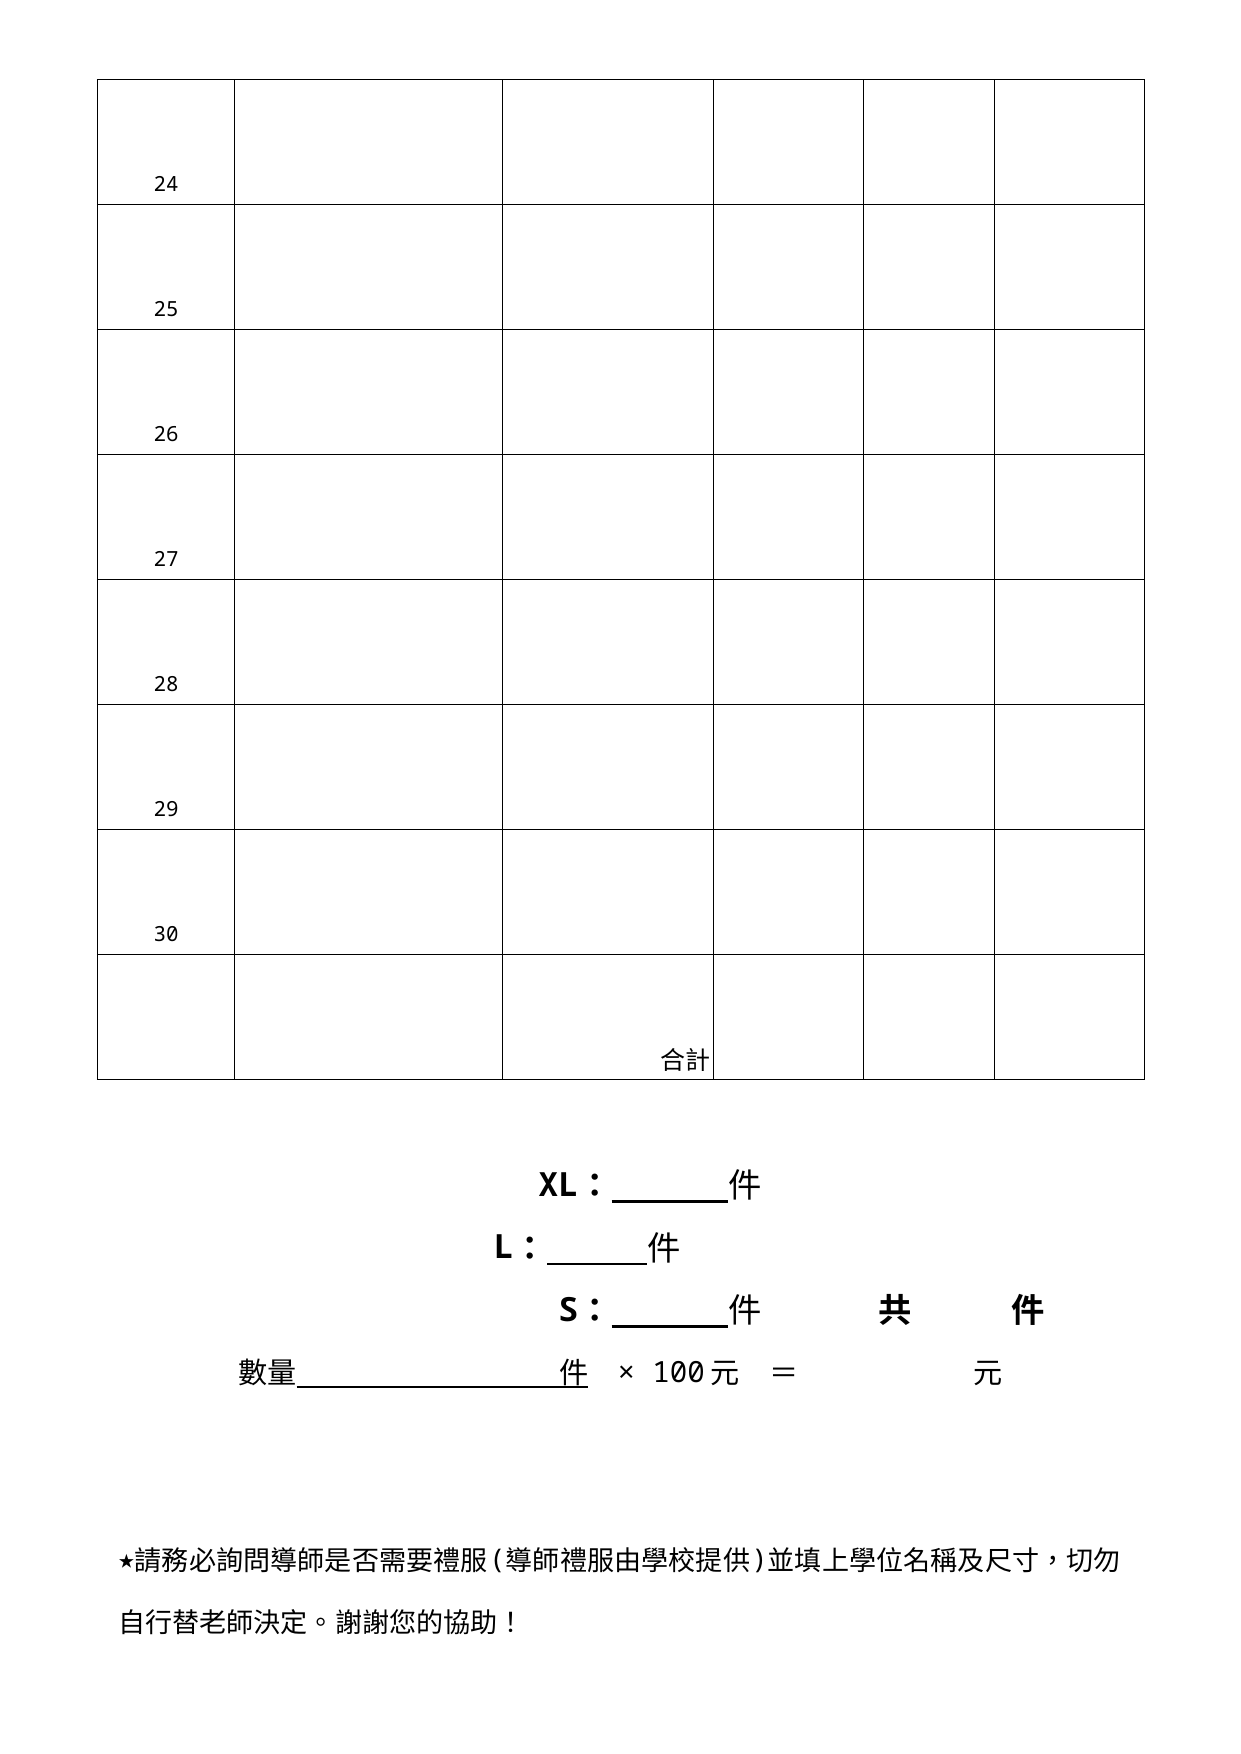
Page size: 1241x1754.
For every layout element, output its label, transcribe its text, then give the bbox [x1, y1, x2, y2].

table_cell [714, 80, 863, 204]
table_cell [714, 705, 863, 829]
table_cell 24 [98, 80, 234, 204]
table_cell [98, 955, 234, 1079]
table_cell [864, 205, 994, 329]
table_cell [235, 705, 502, 829]
table_cell [235, 80, 502, 204]
table_cell 25 [98, 205, 234, 329]
text S： 件 共 件 [118, 1267, 1055, 1329]
table_cell 27 [98, 455, 234, 579]
table_cell [503, 455, 713, 579]
table_cell [995, 205, 1144, 329]
table_cell [503, 705, 713, 829]
table_cell [235, 830, 502, 954]
table_cell [864, 330, 994, 454]
table_cell [235, 955, 502, 1079]
table_cell 26 [98, 330, 234, 454]
table_cell 29 [98, 705, 234, 829]
table_cell [503, 80, 713, 204]
table_cell [235, 580, 502, 704]
table_cell [714, 830, 863, 954]
table_cell [864, 705, 994, 829]
text ★請務必詢問導師是否需要禮服(導師禮服由學校提供)並填上學位名稱及尺寸，切勿自行替老師決定。謝謝您的協助！ [118, 1517, 1122, 1642]
table_cell [864, 455, 994, 579]
table_cell [995, 580, 1144, 704]
table_cell [995, 330, 1144, 454]
table_cell [714, 330, 863, 454]
table_cell [503, 580, 713, 704]
table_cell 30 [98, 830, 234, 954]
table_cell 合計 [503, 955, 713, 1079]
table_cell [864, 80, 994, 204]
table_cell [503, 330, 713, 454]
table_cell [714, 580, 863, 704]
table_cell [503, 830, 713, 954]
table_cell [714, 205, 863, 329]
table_cell [714, 455, 863, 579]
table_cell [235, 455, 502, 579]
text 數量 件 × 100元 ＝ 元 [118, 1329, 1122, 1392]
table_cell [995, 455, 1144, 579]
table_cell [995, 80, 1144, 204]
table_cell 28 [98, 580, 234, 704]
table_cell [864, 580, 994, 704]
table_cell [714, 955, 863, 1079]
table_cell [864, 830, 994, 954]
table_cell [995, 705, 1144, 829]
table_cell [235, 205, 502, 329]
text XL： 件 [118, 1142, 1055, 1204]
table_cell [995, 955, 1144, 1079]
table_cell [864, 955, 994, 1079]
text L： 件 [118, 1204, 1055, 1267]
table_cell [995, 830, 1144, 954]
table_cell [235, 330, 502, 454]
table_cell [503, 205, 713, 329]
